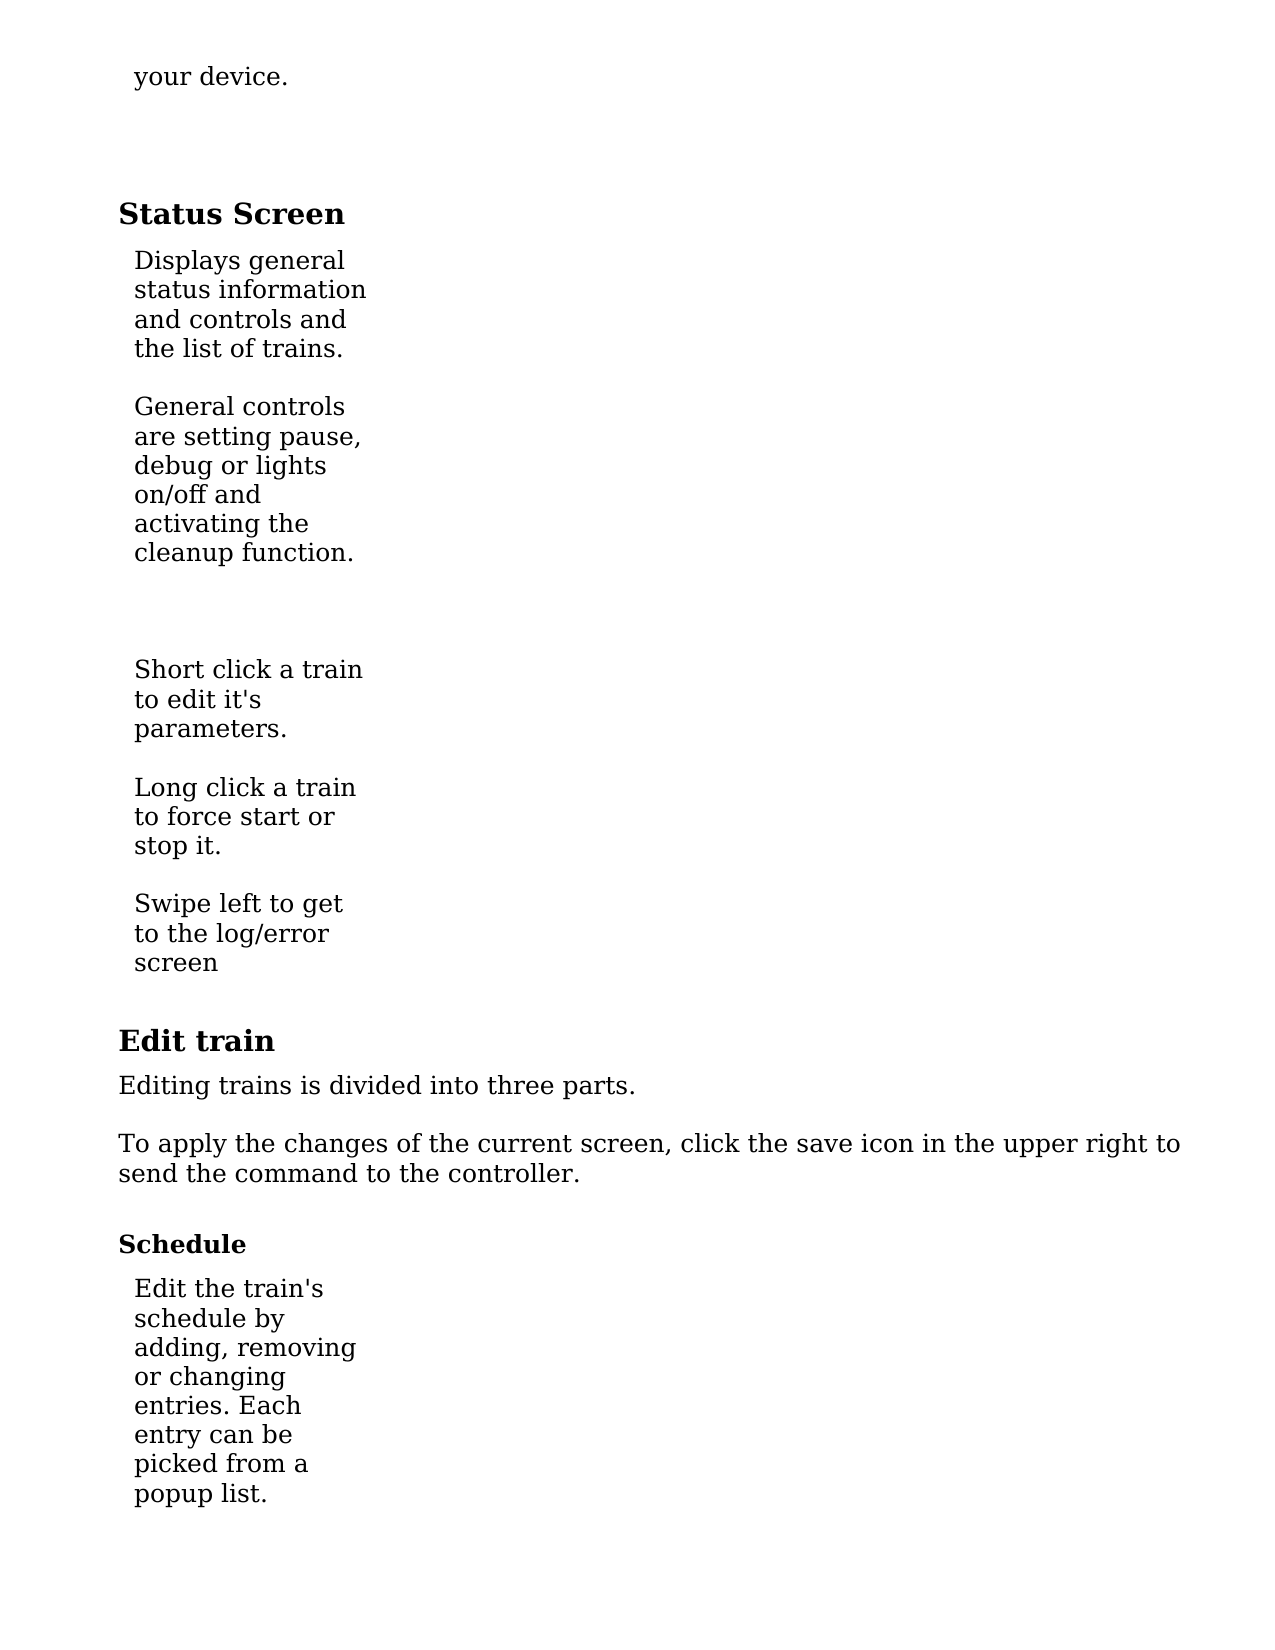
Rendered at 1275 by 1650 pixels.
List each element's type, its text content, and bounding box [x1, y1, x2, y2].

table_header [118, 59, 131, 123]
text Editing trains is divided into three parts. [118, 1071, 1216, 1100]
text To apply the changes of the current screen, click the save icon in the upper right to send the command to the controller. [118, 1129, 1216, 1188]
table_header Displays general status information and controls and the list of trains. General controls are setting pause, debug or lights on/off and activating the cleanup function. Short click a train to edit it's parameters. Long click a train to force start or stop it. Swipe left to get to the log/error screen [131, 244, 377, 1009]
subtitle Schedule [118, 1230, 1216, 1259]
table_header [118, 244, 131, 1009]
subtitle Edit train [118, 1024, 1216, 1058]
subtitle Status Screen [118, 197, 1216, 231]
table_header Edit the train's schedule by adding, removing or changing entries. Each entry can be picked from a popup list. [131, 1272, 377, 1540]
table_header [118, 1272, 131, 1540]
table_header your device. [131, 59, 377, 123]
